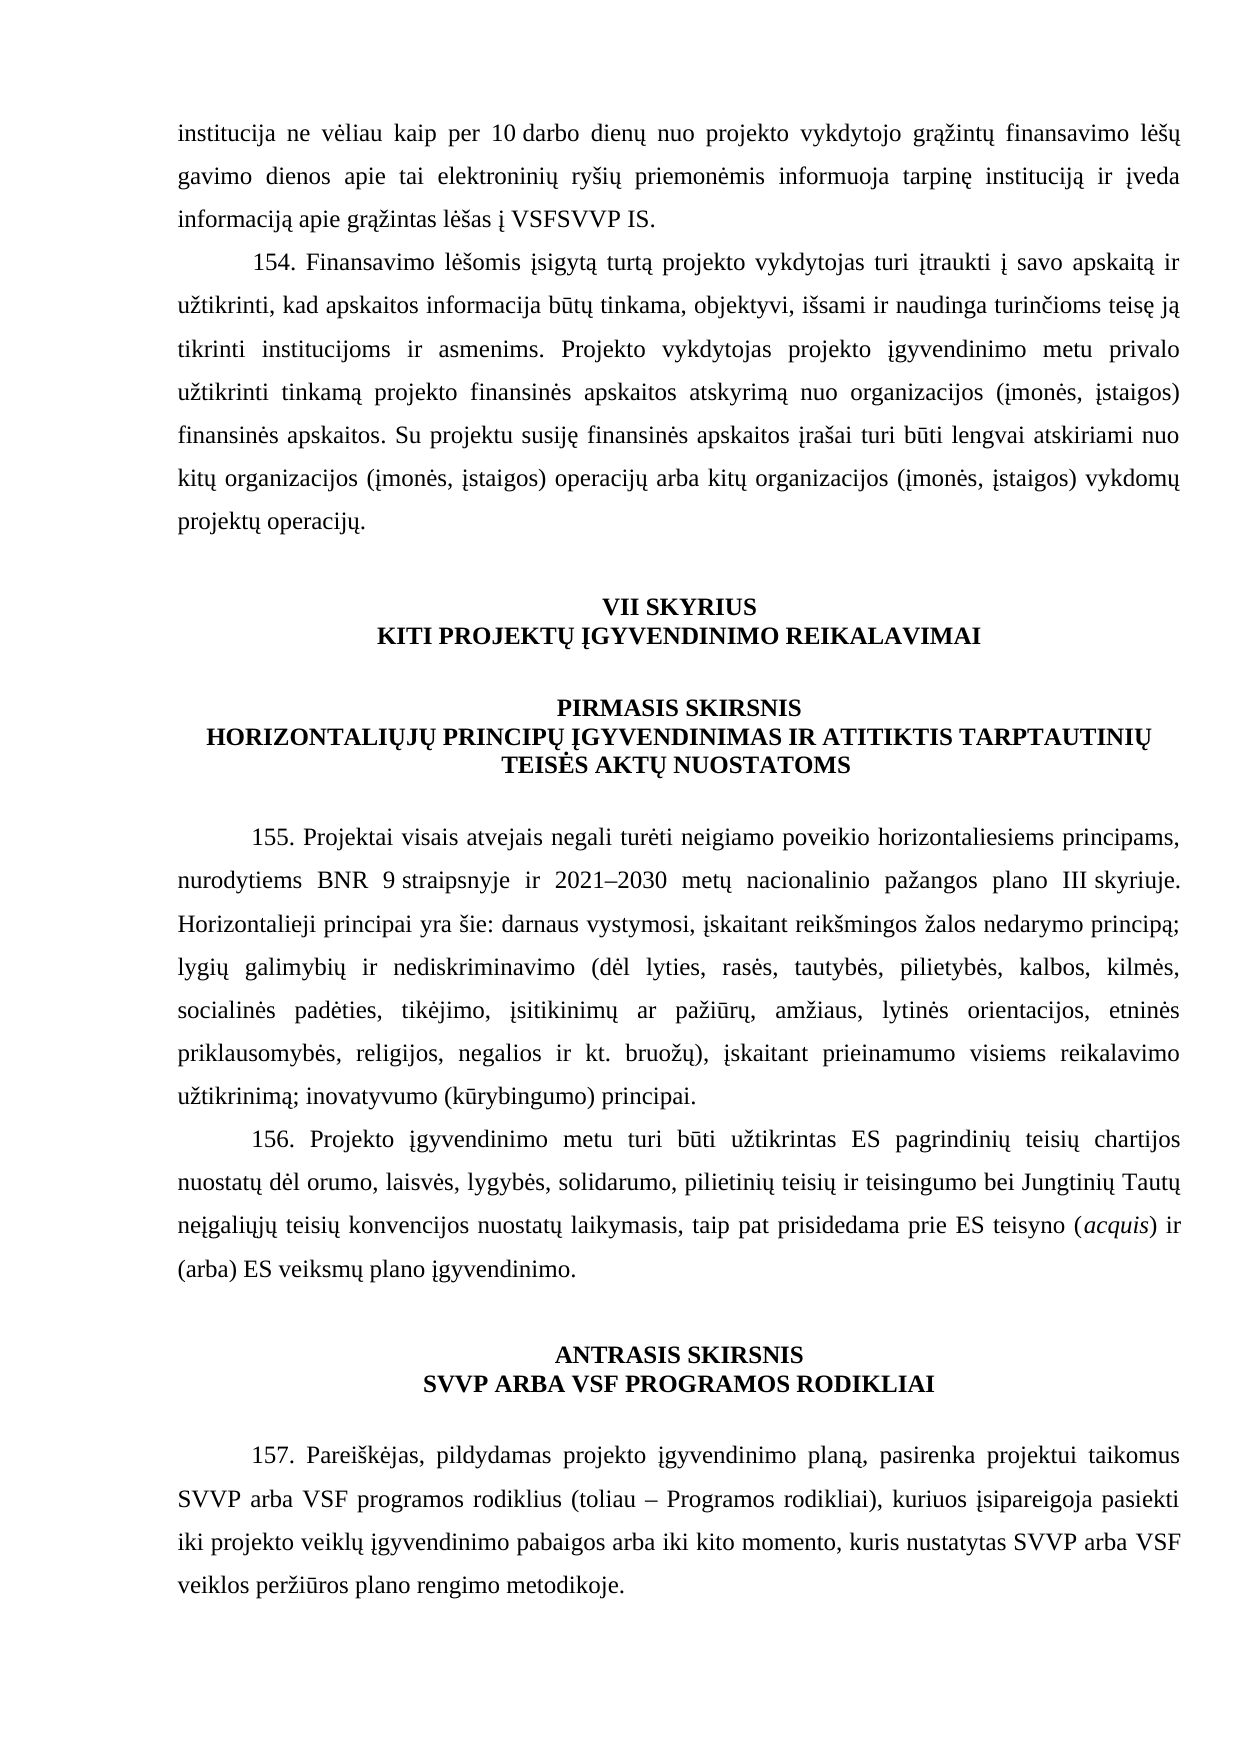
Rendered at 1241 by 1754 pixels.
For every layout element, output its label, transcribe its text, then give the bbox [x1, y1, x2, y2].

text ANTRASIS SKIRSNIS [177, 1340, 1181, 1369]
text PIRMASIS SKIRSNIS [177, 693, 1181, 722]
text SVVP ARBA VSF PROGRAMOS RODIKLIAI [177, 1369, 1181, 1397]
text institucija ne vėliau kaip per 10 darbo dienų nuo projekto vykdytojo grąžintų finansavimo lėšų gavimo dienos apie tai elektroninių ryšių priemonėmis informuoja tarpinę instituciją ir įveda informaciją apie grąžintas lėšas į VSFSVVP IS. [177, 118, 1181, 233]
text 157. Pareiškėjas, pildydamas projekto įgyvendinimo planą, pasirenka projektui taikomus SVVP arba VSF programos rodiklius (toliau – Programos rodikliai), kuriuos įsipareigoja pasiekti iki projekto veiklų įgyvendinimo pabaigos arba iki kito momento, kuris nustatytas SVVP arba VSF veiklos peržiūros plano rengimo metodikoje. [177, 1441, 1181, 1599]
text 155. Projektai visais atvejais negali turėti neigiamo poveikio horizontaliesiems principams, nurodytiems BNR 9 straipsnyje ir 2021–2030 metų nacionalinio pažangos plano III skyriuje. Horizontalieji principai yra šie: darnaus vystymosi, įskaitant reikšmingos žalos nedarymo principą; lygių galimybių ir nediskriminavimo (dėl lyties, rasės, tautybės, pilietybės, kalbos, kilmės, socialinės padėties, tikėjimo, įsitikinimų ar pažiūrų, amžiaus, lytinės orientacijos, etninės priklausomybės, religijos, negalios ir kt. bruožų), įskaitant prieinamumo visiems reikalavimo užtikrinimą; inovatyvumo (kūrybingumo) principai. [177, 822, 1181, 1110]
text HORIZONTALIŲJŲ PRINCIPŲ ĮGYVENDINIMAS IR ATITIKTIS TARPTAUTINIŲ TEISĖS AKTŲ NUOSTATOMS [177, 722, 1181, 779]
text 156. Projekto įgyvendinimo metu turi būti užtikrintas ES pagrindinių teisių chartijos nuostatų dėl orumo, laisvės, lygybės, solidarumo, pilietinių teisių ir teisingumo bei Jungtinių Tautų neįgaliųjų teisių konvencijos nuostatų laikymasis, taip pat prisidedama prie ES teisyno (acquis) ir (arba) ES veiksmų plano įgyvendinimo. [177, 1124, 1181, 1282]
text 154. Finansavimo lėšomis įsigytą turtą projekto vykdytojas turi įtraukti į savo apskaitą ir užtikrinti, kad apskaitos informacija būtų tinkama, objektyvi, išsami ir naudinga turinčioms teisę ją tikrinti institucijoms ir asmenims. Projekto vykdytojas projekto įgyvendinimo metu privalo užtikrinti tinkamą projekto finansinės apskaitos atskyrimą nuo organizacijos (įmonės, įstaigos) finansinės apskaitos. Su projektu susiję finansinės apskaitos įrašai turi būti lengvai atskiriami nuo kitų organizacijos (įmonės, įstaigos) operacijų arba kitų organizacijos (įmonės, įstaigos) vykdomų projektų operacijų. [177, 247, 1181, 535]
text VII SKYRIUS [177, 592, 1181, 621]
text KITI PROJEKTŲ ĮGYVENDINIMO REIKALAVIMAI [177, 621, 1181, 650]
